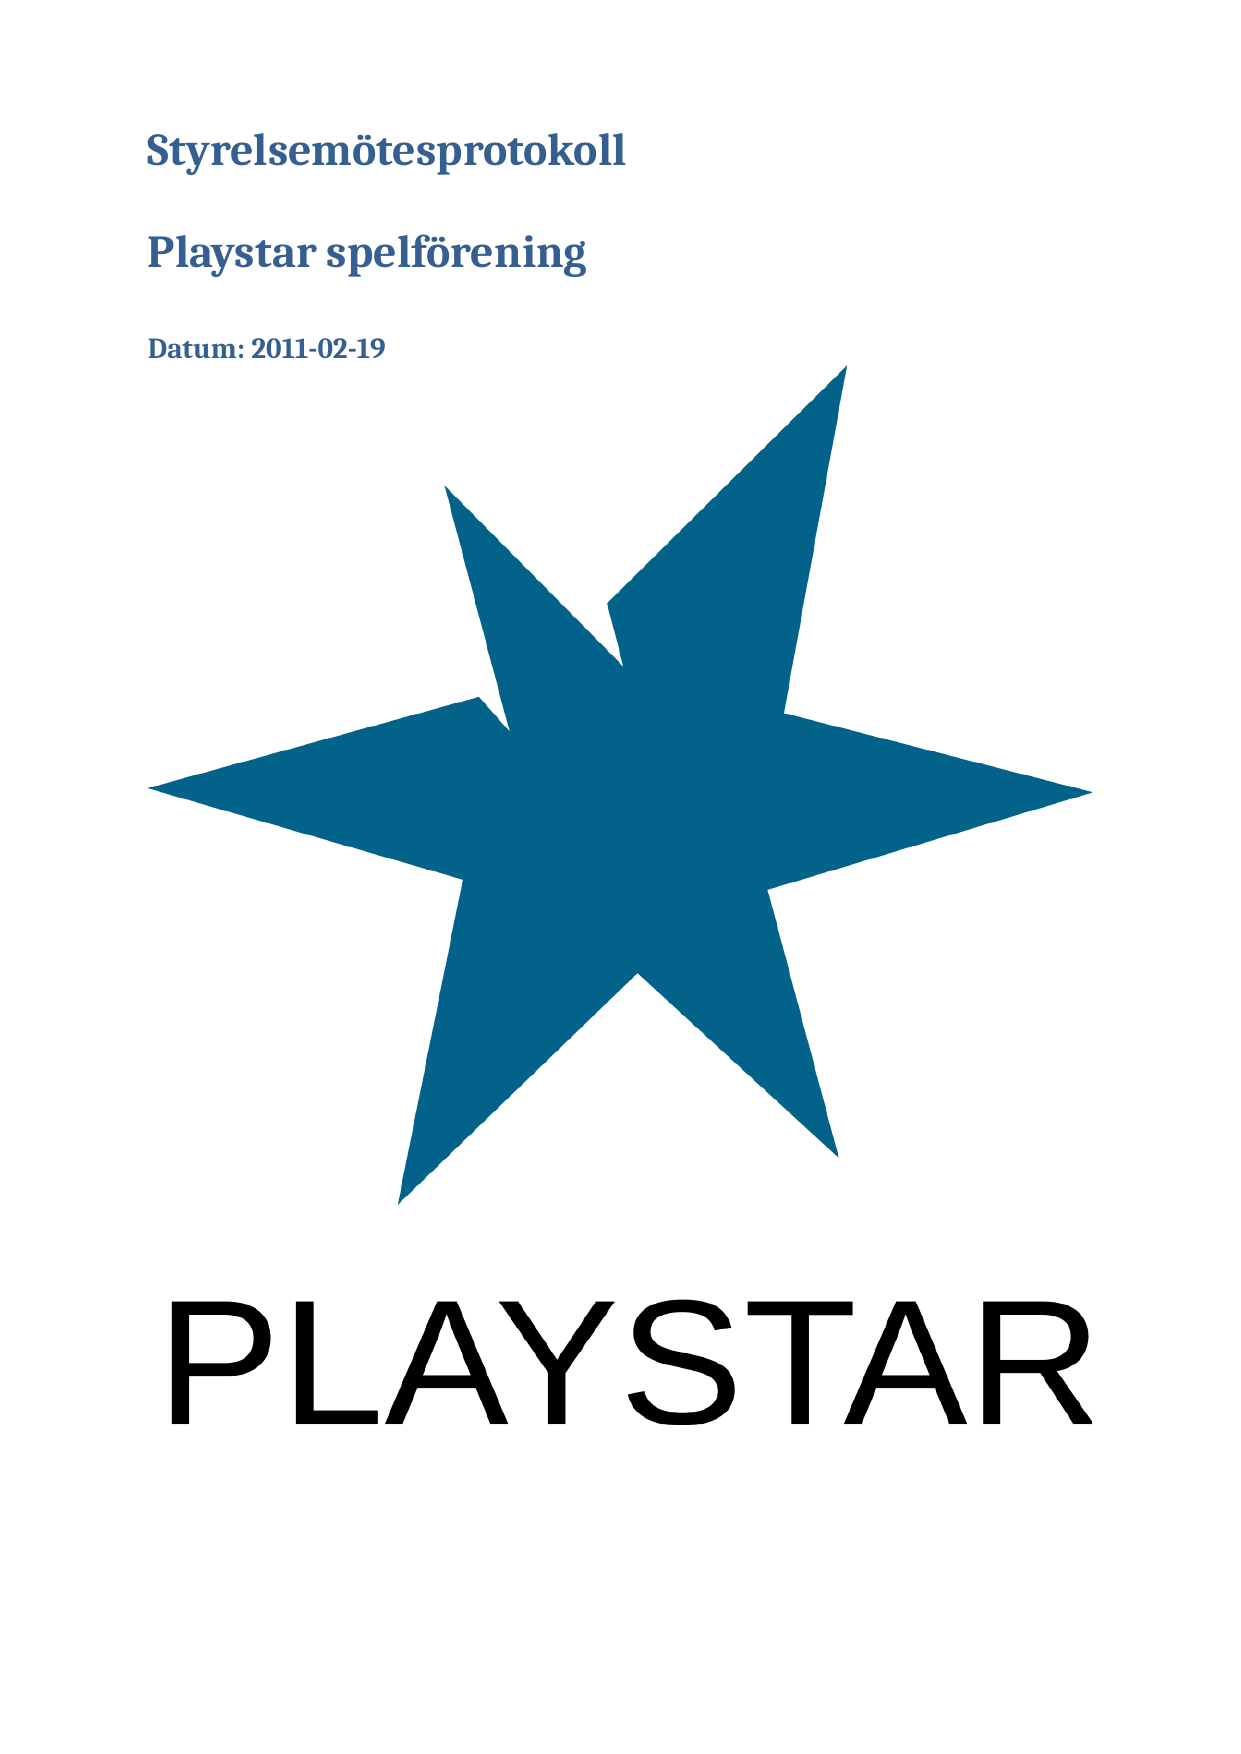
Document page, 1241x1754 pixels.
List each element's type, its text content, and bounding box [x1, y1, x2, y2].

text Datum: 2011-02-19 [148, 332, 1092, 791]
subtitle Styrelsemötesprotokoll [148, 124, 1092, 176]
text [148, 789, 1092, 1424]
subtitle Playstar spelförening [148, 226, 1092, 279]
